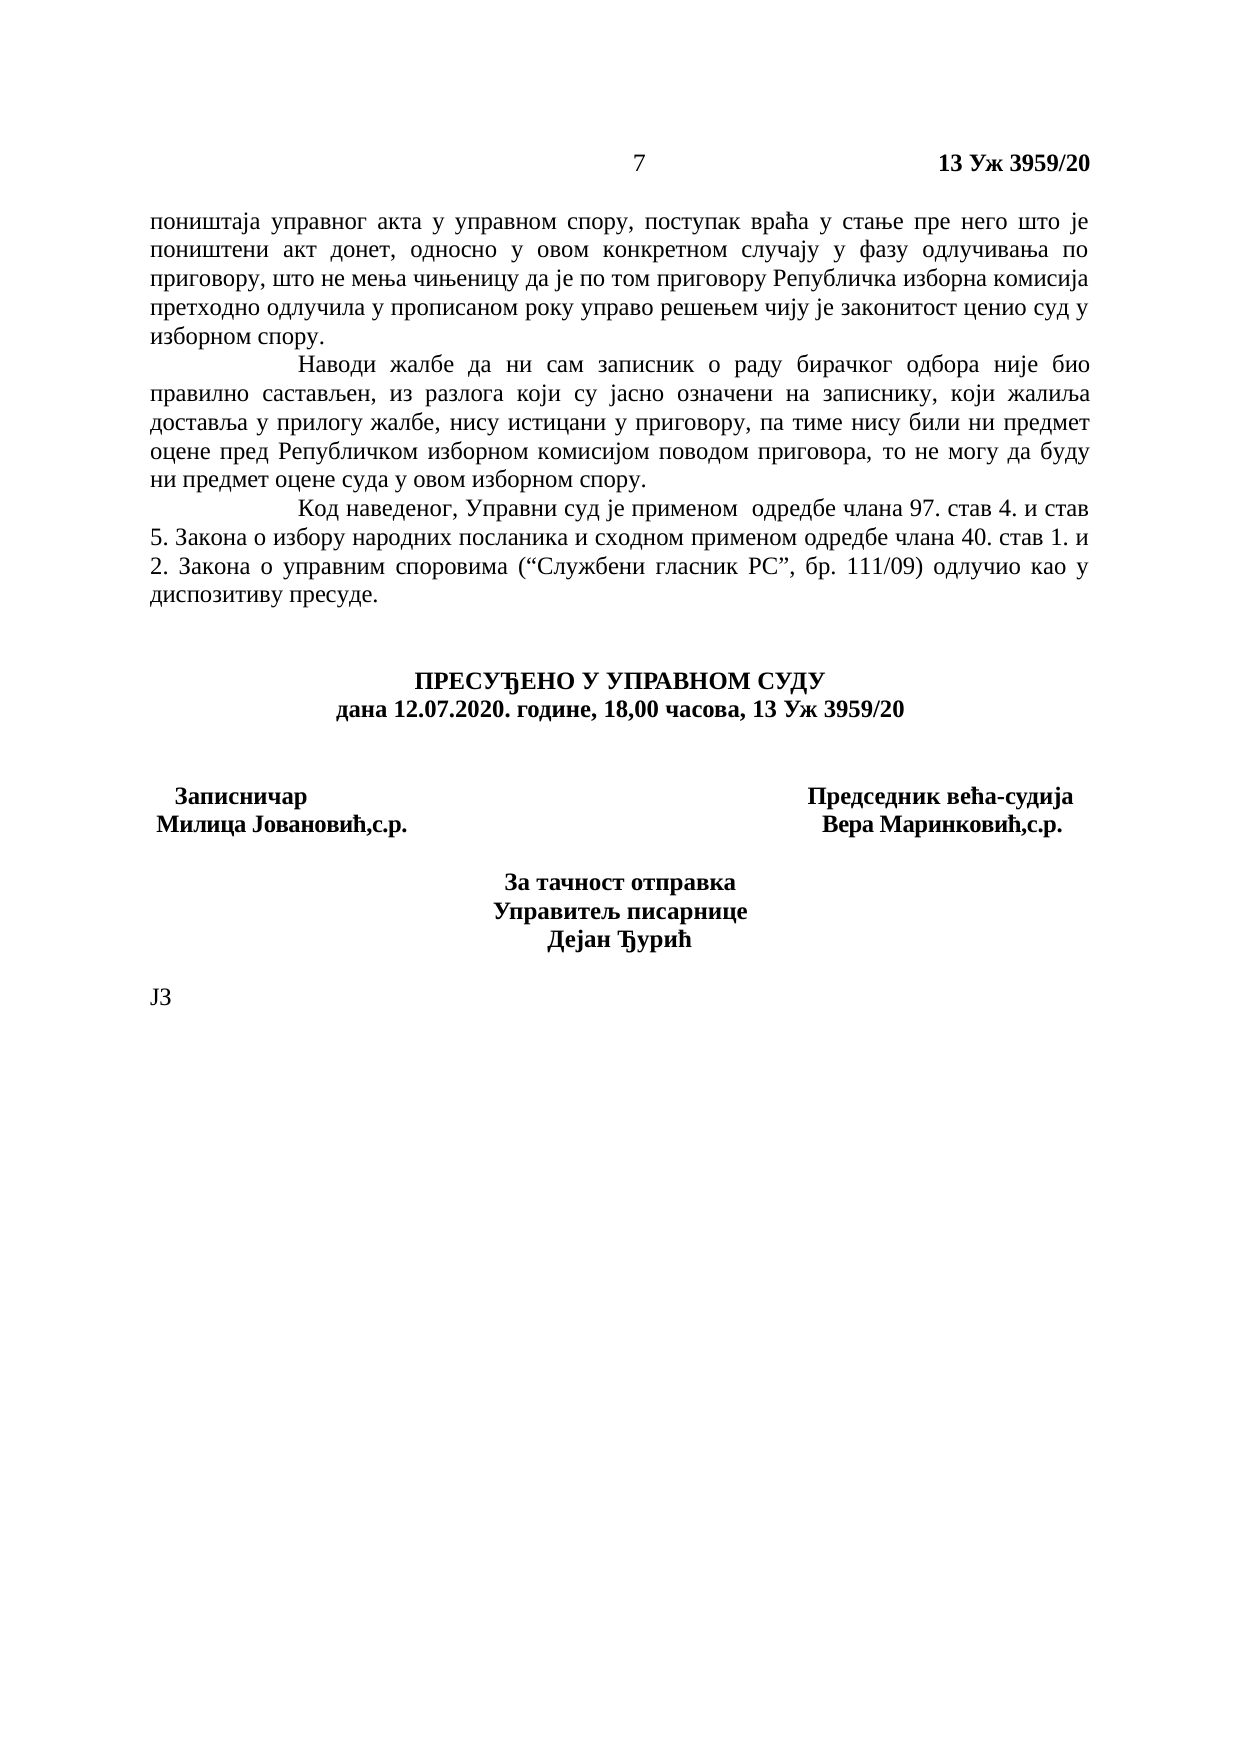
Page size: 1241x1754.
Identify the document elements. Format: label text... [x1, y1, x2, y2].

text поништаја управног акта у управном спору, поступак враћа у стање пре него што је поништени акт донет, односно у овом конкретном случају у фазу одлучивања по приговору, што не мења чињеницу да је по том приговору Републичка изборна комисија претходно одлучила у прописаном року управо решењем чију је законитост ценио суд у изборном спору. [150, 206, 1090, 349]
text Записничар Председник већа-судија [150, 781, 1090, 809]
text За тачност отправка [150, 867, 1090, 896]
text Управитељ писарнице [150, 896, 1090, 924]
text Наводи жалбе да ни сам записник о раду бирачког одбора није био правилно састављен, из разлога који су јасно означени на записнику, који жалиља доставља у прилогу жалбе, нису истицани у приговору, па тиме нису били ни предмет оцене пред Републичком изборном комисијом поводом приговора, то не могу да буду ни предмет оцене суда у овом изборном спору. [150, 349, 1090, 493]
text ЈЗ [150, 982, 1089, 1011]
text Код наведеног, Управни суд је применом одредбе члана 97. став 4. и став 5. Закона о избору народних посланика и сходном применом одредбе члана 40. став 1. и 2. Закона о управним споровима (“Службени гласник РС”, бр. 111/09) одлучио као у диспозитиву пресуде. [150, 493, 1090, 608]
text дана 12.07.2020. године, 18,00 часова, 13 Уж 3959/20 [150, 694, 1090, 723]
text Милица Јовановић,с.р. Вера Маринковић,с.р. [150, 809, 1090, 838]
text ПРЕСУЂЕНО У УПРАВНОМ СУДУ [150, 666, 1090, 694]
text Дејан Ђурић [150, 924, 1089, 953]
